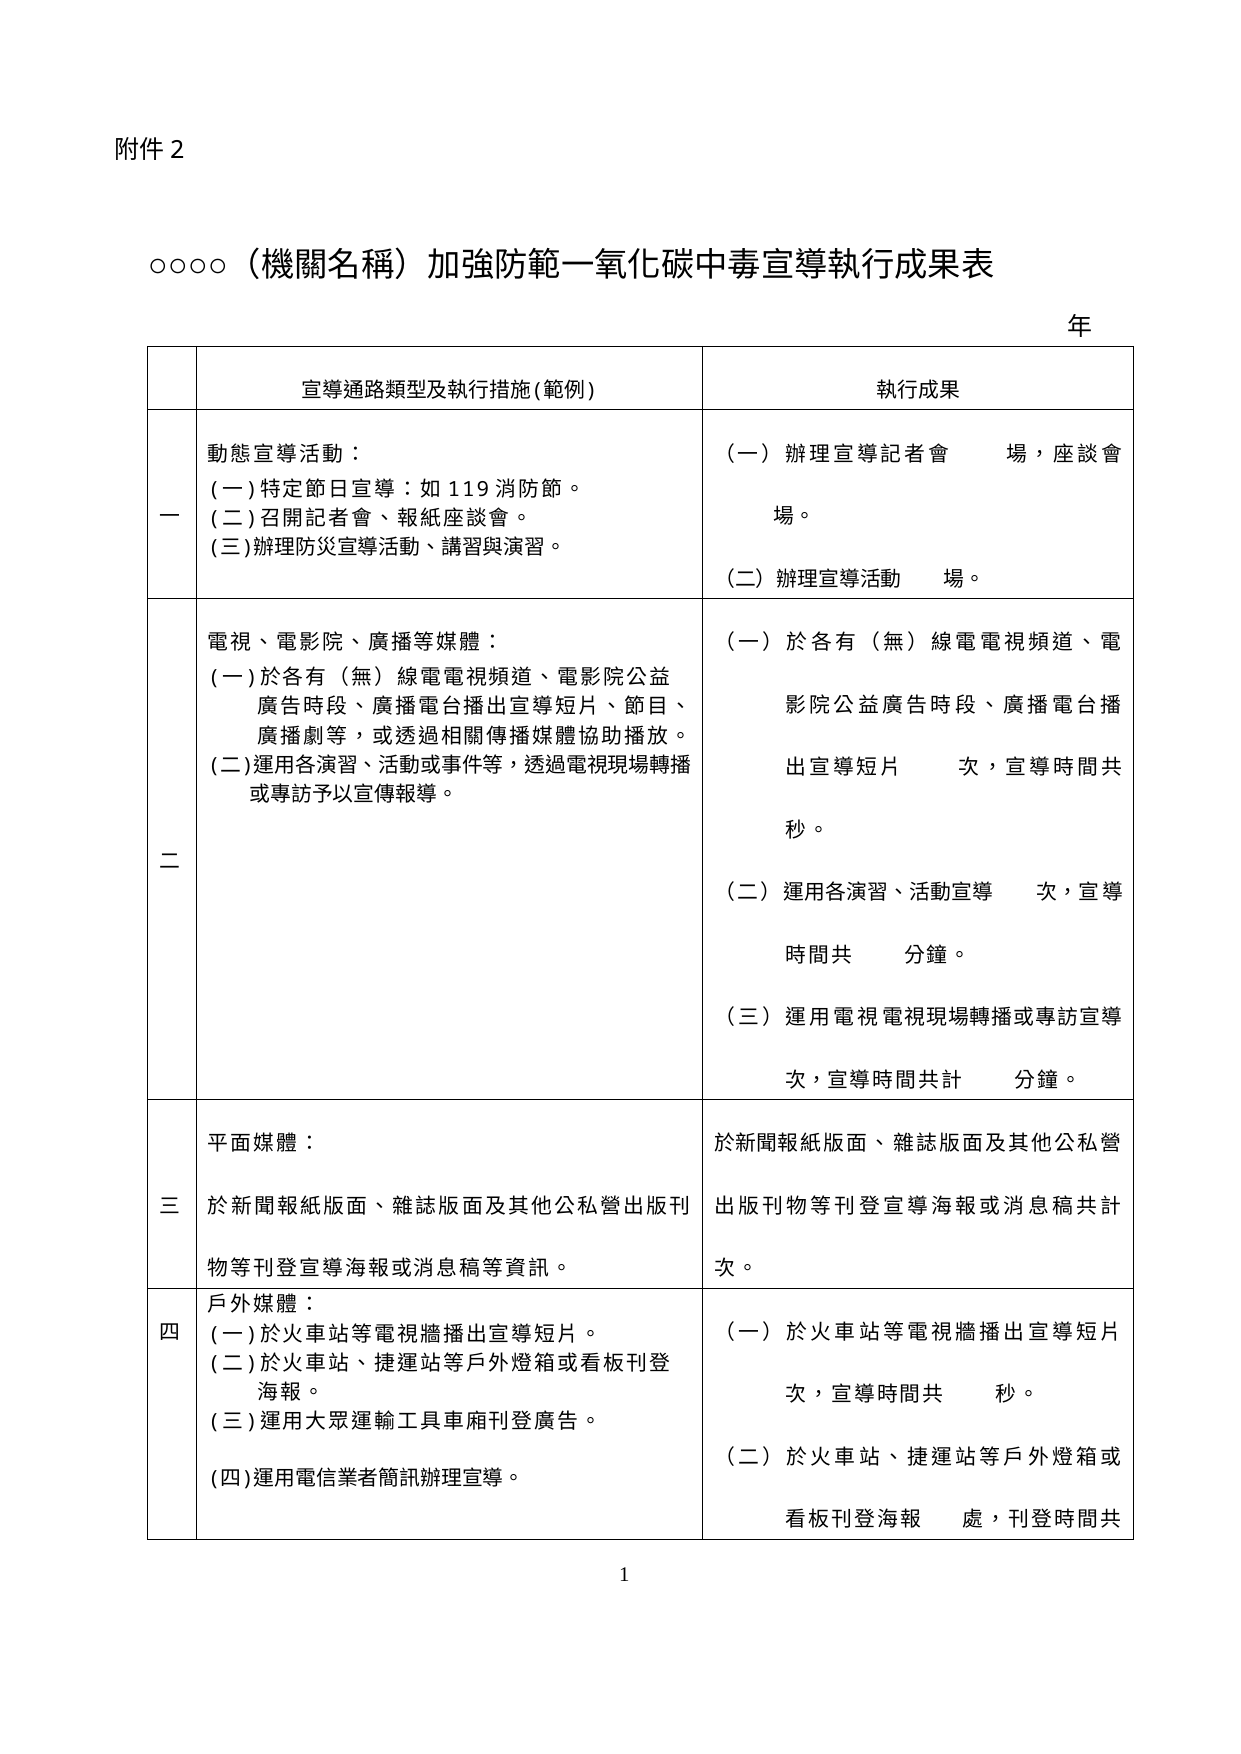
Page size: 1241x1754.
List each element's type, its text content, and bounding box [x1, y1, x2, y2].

text 附件2 [114, 129, 253, 166]
table_cell 動態宣導活動： (一)特定節日宣導：如119消防節。 (二)召開記者會、報紙座談會。 (三)辦理防災宣導活動、講習與演習。 [197, 410, 702, 598]
table_cell 一 [148, 410, 196, 598]
table_cell 四 [148, 1289, 196, 1538]
table_cell （一）於各有（無）線電電視頻道、電影院公益廣告時段、廣播電台播出宣導短片 次，宣導時間共 秒。 （二）運用各演習、活動宣導 次，宣導時間共 分鐘。 （三）運用電視電視現場轉播或專訪宣導 次，宣導時間共計 分鐘。 [703, 599, 1133, 1099]
text ○○○○（機關名稱）加強防範一氧化碳中毒宣導執行成果表 [148, 221, 1092, 283]
table_header 執行成果 [703, 347, 1133, 409]
table_header [148, 347, 196, 409]
table_cell 電視、電影院、廣播等媒體： (一)於各有（無）線電電視頻道、電影院公益廣告時段、廣播電台播出宣導短片、節目、廣播劇等，或透過相關傳播媒體協助播放。 (二)運用各演習、活動或事件等，透過電視現場轉播或專訪予以宣傳報導。 [197, 599, 702, 1099]
table_cell 平面媒體： 於新聞報紙版面、雜誌版面及其他公私營出版刊物等刊登宣導海報或消息稿等資訊。 [197, 1100, 702, 1287]
table_cell 戶外媒體： (一)於火車站等電視牆播出宣導短片。 (二)於火車站、捷運站等戶外燈箱或看板刊登海報。 (三)運用大眾運輸工具車廂刊登廣告。 (四)運用電信業者簡訊辦理宣導。 [197, 1289, 702, 1538]
table_header 宣導通路類型及執行措施(範例) [197, 347, 702, 409]
table_cell （一）於火車站等電視牆播出宣導短片 次，宣導時間共 秒。 （二）於火車站、捷運站等戶外燈箱或看板刊登海報 處，刊登時間共 [703, 1289, 1133, 1538]
table_cell （一）辦理宣導記者會 場，座談會 場。 （二）辦理宣導活動 場。 [703, 410, 1133, 598]
text 年 [148, 283, 1092, 346]
table_cell 三 [148, 1100, 196, 1287]
table_cell 二 [148, 599, 196, 1099]
table_cell 於新聞報紙版面、雜誌版面及其他公私營出版刊物等刊登宣導海報或消息稿共計 次。 [703, 1100, 1133, 1287]
